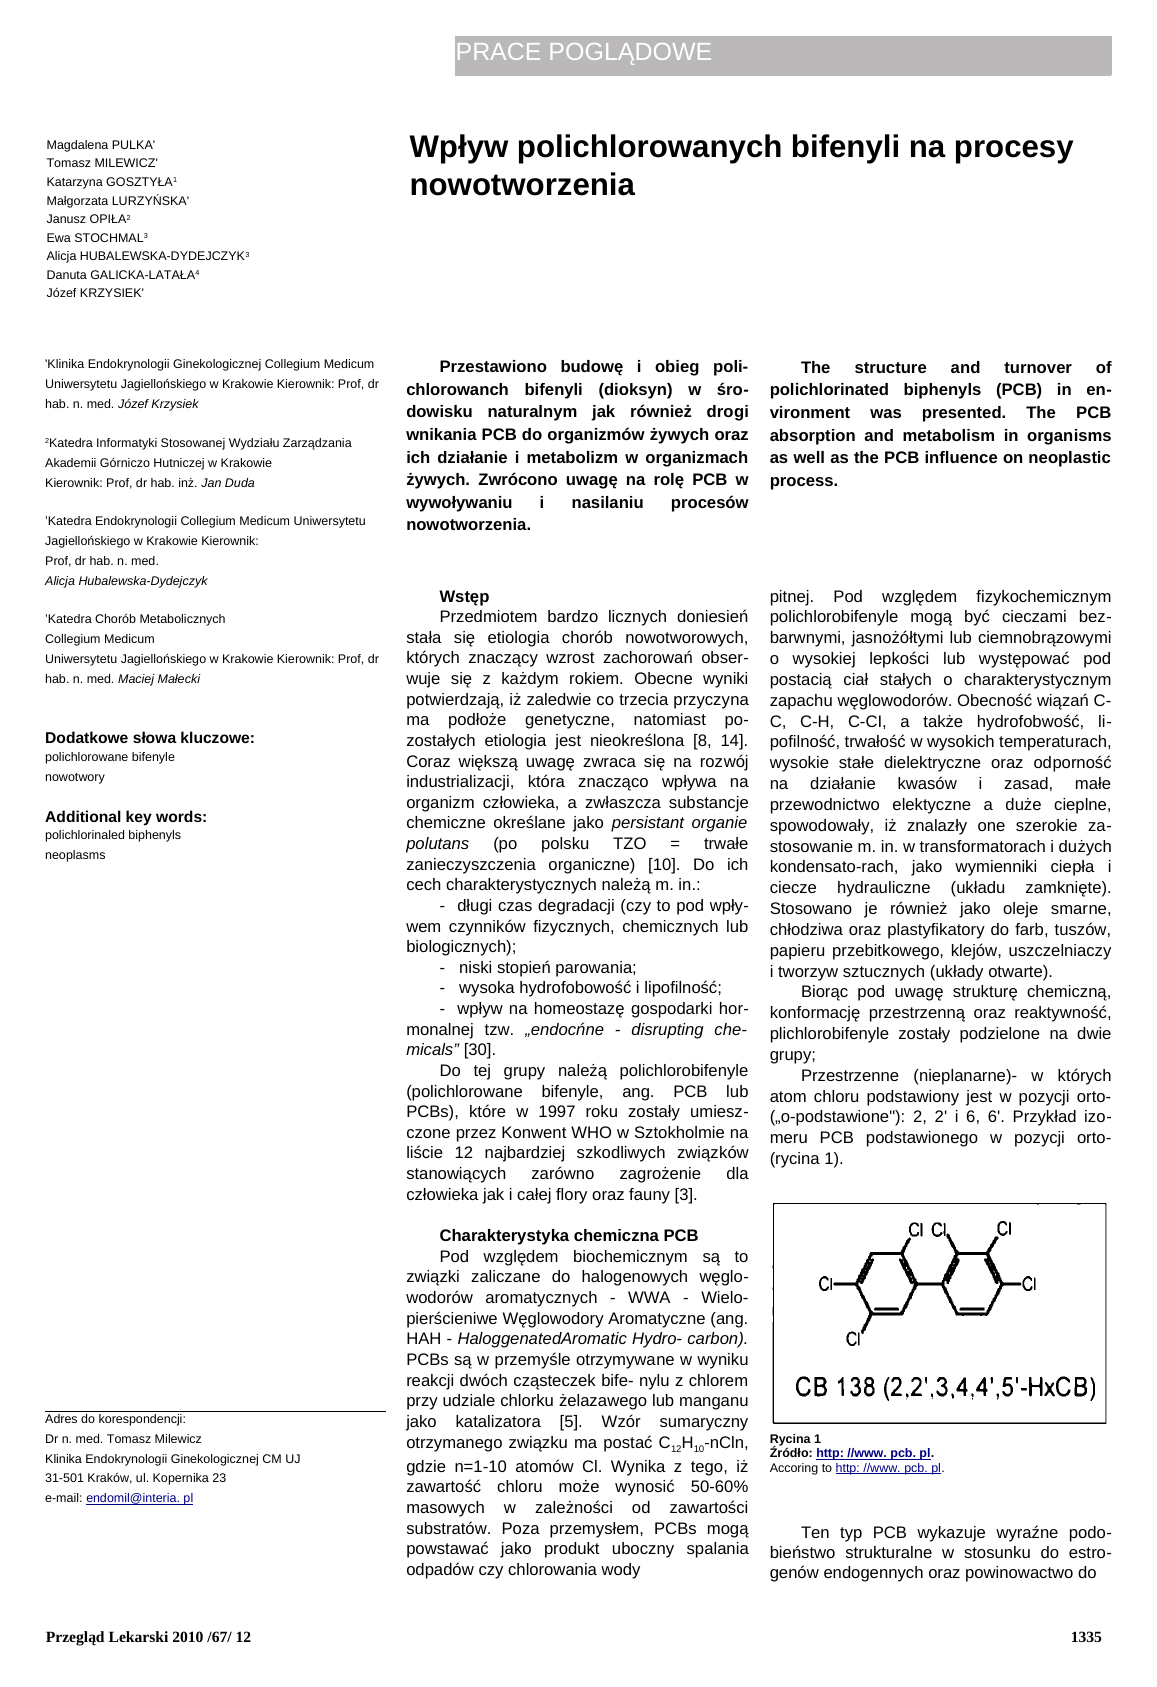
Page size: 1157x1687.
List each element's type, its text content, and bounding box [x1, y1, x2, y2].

text pitnej. Pod względem fizykochemicznym polichlorobifenyle mogą być cieczami bez­barwnymi, jasnożółtymi lub ciemnobrązowy­mi o wysokiej lepkości lub występować pod postacią ciał stałych o charakterystycznym zapachu węglowodorów. Obecność wiązań C-C, C-H, C-CI, a także hydrofobwość, li­pofilność, trwałość w wysokich temperatu­rach, wysokie stałe dielektryczne oraz od­porność na działanie kwasów i zasad, małe przewodnictwo elektyczne a duże cieplne, spowodowały, iż znalazły one szerokie za­stosowanie m. in. w transformatorach i du­żych kondensato-rach, jako wymienniki cie­pła i ciecze hydrauliczne (układu zamknię­te). Stosowano je również jako oleje smar­ne, chłodziwa oraz plastyfikatory do farb, tuszów, papieru przebitkowego, klejów, uszczelniaczy i tworzyw sztucznych (ukła­dy otwarte). [769, 586, 1111, 981]
text Prof, dr hab. n. med. [45, 554, 386, 568]
text Źródło: http: //www. pcb. pl. [769, 1446, 1111, 1460]
text Ten typ PCB wykazuje wyraźne podo­bieństwo strukturalne w stosunku do estro­genów endogennych oraz powinowactwo do [769, 1522, 1111, 1582]
text Danuta GALICKA-LATAŁA4 [46, 267, 324, 282]
picture [772, 1203, 1107, 1424]
text Przestawiono budowę i obieg poli- chlorowanch bifenyli (dioksyn) w śro­dowisku naturalnym jak również dro­gi wnikania PCB do organizmów ży­wych oraz ich działanie i metabolizm w organizmach żywych. Zwrócono uwagę na rolę PCB w wywoływaniu i nasilaniu procesów nowotworzenia. [406, 357, 748, 534]
text Tomasz MILEWICZ' [46, 156, 324, 170]
list długi czas degradacji (czy to pod wpły­wem czynników fizycznych, chemicznych lub biologicznych); [406, 896, 748, 956]
subtitle Wstęp [406, 586, 748, 606]
text Magdalena PULKA' [46, 137, 324, 152]
text Biorąc pod uwagę strukturę chemiczną, konformację przestrzenną oraz reaktyw­ność, plichlorobifenyle zostały podzielone na dwie grupy; [769, 982, 1111, 1064]
list niski stopień parowania; [406, 958, 748, 977]
subtitle Charakterystyka chemiczna PCB [406, 1226, 748, 1245]
text Alicja Hubalewska-Dydejczyk [45, 573, 386, 588]
text Uniwersytetu Jagiellońskiego w Krakowie Kierownik: Prof, dr hab. n. med. Maciej Małecki [45, 652, 386, 686]
text Alicja HUBALEWSKA-DYDEJCZYK3 [46, 249, 324, 263]
text Collegium Medicum [45, 632, 386, 646]
text Do tej grupy należą polichlorobifenyle (polichlorowane bifenyle, ang. PCB lub PCBs), które w 1997 roku zostały umiesz­czone przez Konwent WHO w Sztokholmie na liście 12 najbardziej szkodliwych związ­ków stanowiących zarówno zagrożenie dla człowieka jak i całej flory oraz fauny [3]. [406, 1061, 748, 1204]
text Małgorzata LURZYŃSKA' [46, 193, 324, 207]
text polichlorinaled biphenyls [45, 828, 386, 842]
text Adres do korespondencji: [45, 1412, 386, 1426]
text nowotwory [45, 769, 386, 783]
text PRACE POGLĄDOWE [456, 37, 1111, 75]
text Kierownik: Prof, dr hab. inż. Jan Duda [45, 475, 386, 489]
list wpływ na homeostazę gospodarki hor­monalnej tzw. „endocńne - disrupting che- micals” [30]. [406, 999, 748, 1059]
text 31-501 Kraków, ul. Kopernika 23 [45, 1471, 386, 1486]
text ’Katedra Endokrynologii Collegium Medicum Uniwersytetu Jagiellońskiego w Krakowie Kierownik: [45, 514, 386, 548]
text Józef KRZYSIEK' [46, 286, 324, 300]
subtitle Dodatkowe słowa kluczowe: [45, 729, 386, 747]
text Przegląd Lekarski 2010 /67/ 12 [46, 1628, 283, 1646]
text e-mail: endomil@interia. pl [45, 1491, 386, 1505]
subtitle Wpływ polichlorowanych bifenyli na procesy nowotworzenia [409, 128, 1111, 202]
subtitle Additional key words: [45, 808, 386, 826]
text neoplasms [45, 848, 386, 862]
text Pod względem biochemicznym są to związki zaliczane do halogenowych węglo­wodorów aromatycznych - WWA - Wielo- pierścieniwe Węglowodory Aromatyczne (ang. HAH - HaloggenatedAromatic Hydro- carbon). PCBs są w przemyśle otrzymywa­ne w wyniku reakcji dwóch cząsteczek bife- nylu z chlorem przy udziale chlorku żelaza­wego lub manganu jako katalizatora [5]. Wzór sumaryczny otrzymanego związku ma postać C12H10-nCln, gdzie n=1-10 atomów Cl. Wynika z tego, iż zawartość chloru może wynosić 50-60% masowych w zależności od zawartości substratów. Poza przemysłem, PCBs mogą powstawać jako produkt ubocz­ny spalania odpadów czy chlorowania wody [406, 1247, 748, 1579]
text Przedmiotem bardzo licznych doniesień stała się etiologia chorób nowotworowych, których znaczący wzrost zachorowań obser­wuje się z każdym rokiem. Obecne wyniki potwierdzają, iż zaledwie co trzecia przyczy­na ma podłoże genetyczne, natomiast po­zostałych etiologia jest nieokreślona [8, 14]. Coraz większą uwagę zwraca się na roz­wój industrializacji, która znacząco wpływa na organizm człowieka, a zwłaszcza sub­stancje chemiczne określane jako persistant organie polutans (po polsku TZO = trwałe zanieczyszczenia organiczne) [10]. Do ich cech charakterystycznych należą m. in.: [406, 607, 748, 894]
text Klinika Endokrynologii Ginekologicznej CM UJ [45, 1451, 386, 1466]
list wysoka hydrofobowość i lipofilność; [406, 978, 748, 997]
text The structure and turnover of polichlorinated biphenyls (PCB) in en­vironment was presented. The PCB absorption and metabolism in organ­isms as well as the PCB influence on neoplastic process. [769, 357, 1111, 490]
text 'Klinika Endokrynologii Ginekologicznej Collegium Medicum [45, 357, 386, 371]
text 1335 [1071, 1627, 1108, 1645]
text Rycina 1 [769, 1431, 1111, 1446]
text Ewa STOCHMAL3 [46, 230, 324, 244]
text ’Katedra Chorób Metabolicznych [45, 612, 386, 627]
text Przestrzenne (nieplanarne)- w których atom chloru podstawiony jest w pozycji orto- („o-podstawione"): 2, 2' i 6, 6'. Przykład izo­meru PCB podstawionego w pozycji orto- (rycina 1). [769, 1066, 1111, 1168]
text Accoring to http: //www. pcb. pl. [769, 1460, 1111, 1474]
text Uniwersytetu Jagiellońskiego w Krakowie Kierownik: Prof, dr hab. n. med. Józef Krzysiek [45, 377, 386, 411]
text Katarzyna GOSZTYŁA1 [46, 174, 324, 189]
text Dr n. med. Tomasz Milewicz [45, 1431, 386, 1446]
text Janusz OPIŁA2 [46, 212, 324, 226]
text 2Katedra Informatyki Stosowanej Wydziału Zarządzania Akademii Górniczo Hutniczej w Krakowie [45, 435, 386, 470]
text polichlorowane bifenyle [45, 749, 386, 764]
